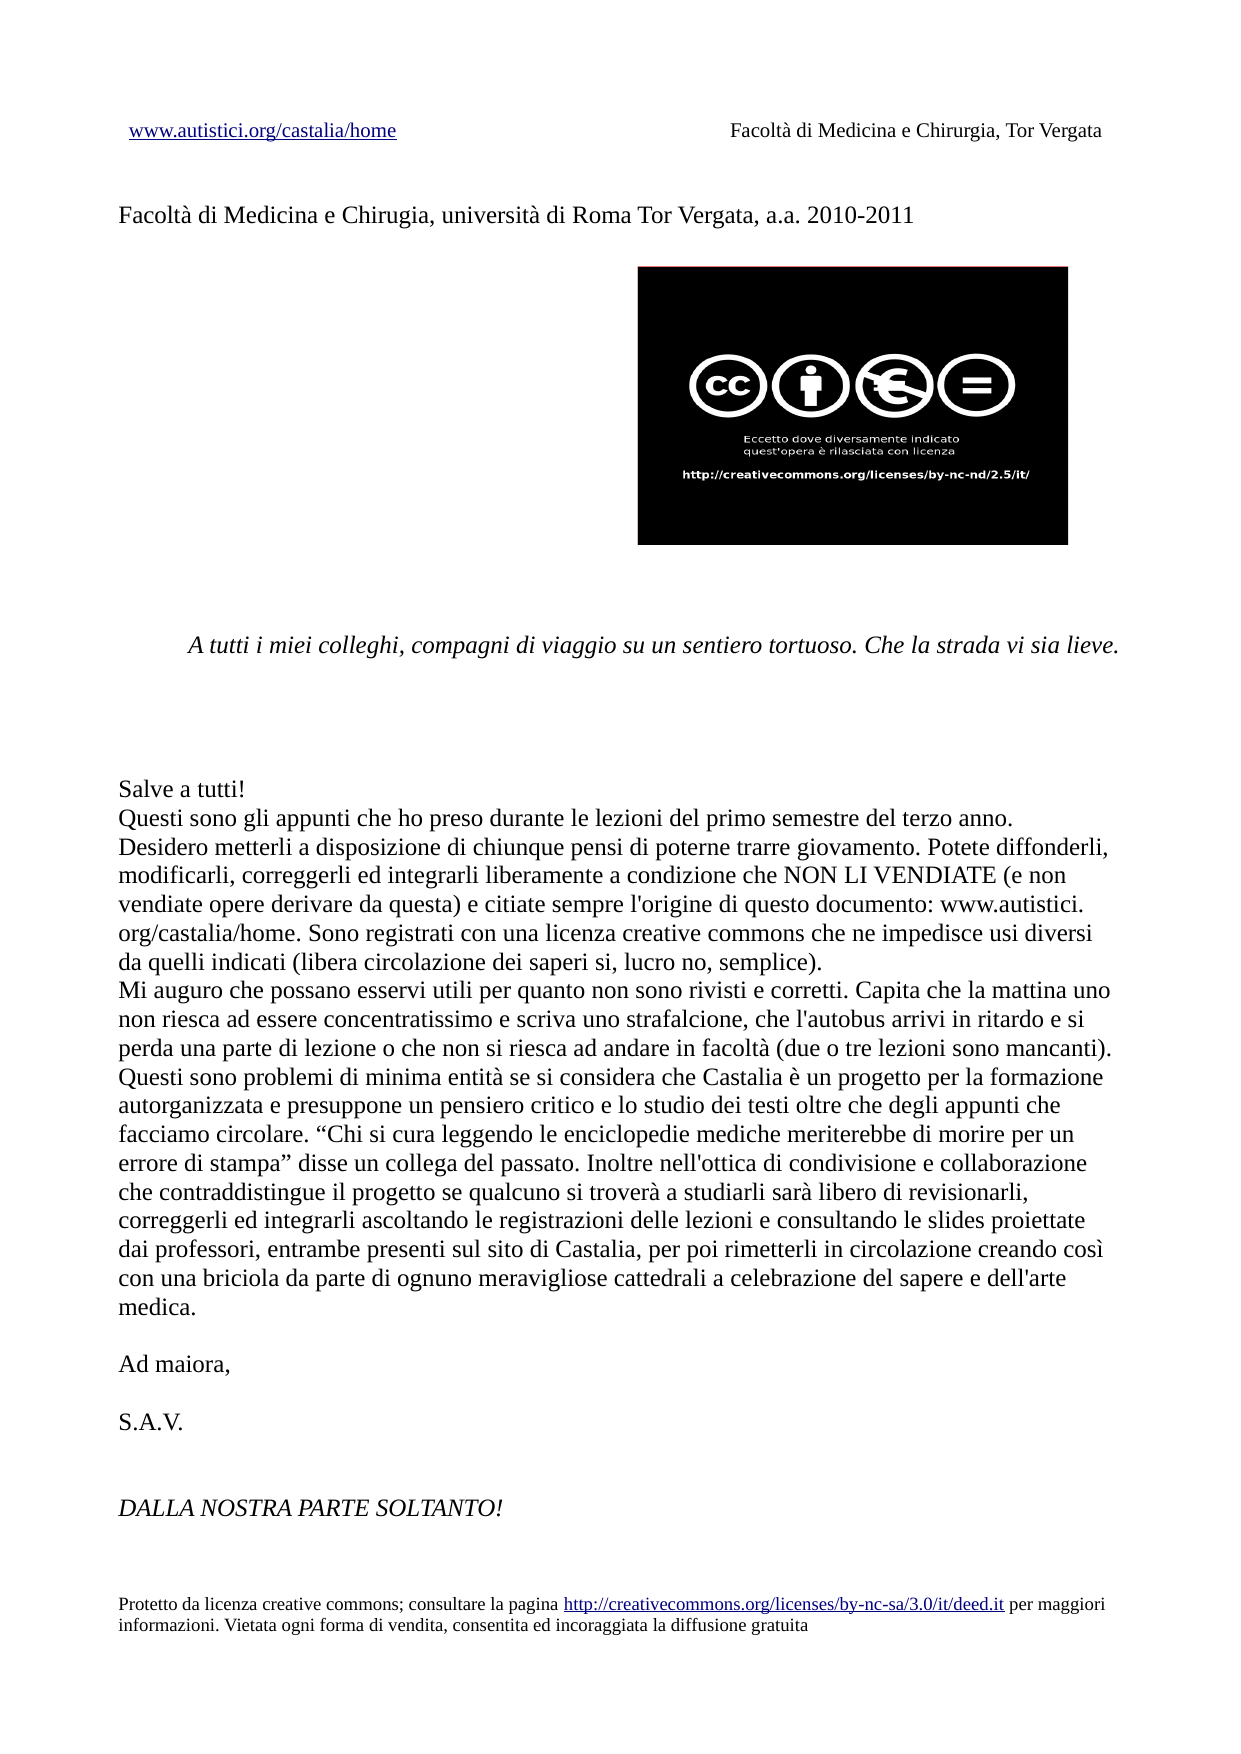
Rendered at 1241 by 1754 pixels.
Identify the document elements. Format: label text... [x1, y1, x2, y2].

text A tutti i miei colleghi, compagni di viaggio su un sentiero tortuoso. Che la strada vi sia lieve. [118, 631, 1122, 659]
picture [637, 266, 1069, 545]
text Questi sono gli appunti che ho preso durante le lezioni del primo semestre del terzo anno. [118, 803, 1122, 832]
text Ad maiora, [118, 1349, 1122, 1378]
text DALLA NOSTRA PARTE SOLTANTO! [118, 1493, 1122, 1522]
text Facoltà di Medicina e Chirugia, università di Roma Tor Vergata, a.a. 2010-2011 [118, 200, 1122, 229]
text Desidero metterli a disposizione di chiunque pensi di poterne trarre giovamento. Potete diffonderli, modificarli, correggerli ed integrarli liberamente a condizione che NON LI VENDIATE (e non vendiate opere derivare da questa) e citiate sempre l'origine di questo documento: www.autistici. org/castalia/home. Sono registrati con una licenza creative commons che ne impedisce usi diversi da quelli indicati (libera circolazione dei saperi si, lucro no, semplice). [118, 832, 1122, 976]
text S.A.V. [118, 1407, 1122, 1436]
text Mi auguro che possano esservi utili per quanto non sono rivisti e corretti. Capita che la mattina uno non riesca ad essere concentratissimo e scriva uno strafalcione, che l'autobus arrivi in ritardo e si perda una parte di lezione o che non si riesca ad andare in facoltà (due o tre lezioni sono mancanti). Questi sono problemi di minima entità se si considera che Castalia è un progetto per la formazione autorganizzata e presuppone un pensiero critico e lo studio dei testi oltre che degli appunti che facciamo circolare. “Chi si cura leggendo le enciclopedie mediche meriterebbe di morire per un errore di stampa” disse un collega del passato. Inoltre nell'ottica di condivisione e collaborazione che contraddistingue il progetto se qualcuno si troverà a studiarli sarà libero di revisionarli, correggerli ed integrarli ascoltando le registrazioni delle lezioni e consultando le slides proiettate dai professori, entrambe presenti sul sito di Castalia, per poi rimetterli in circolazione creando così con una briciola da parte di ognuno meravigliose cattedrali a celebrazione del sapere e dell'arte medica. [118, 976, 1122, 1321]
text Salve a tutti! [118, 774, 1122, 803]
